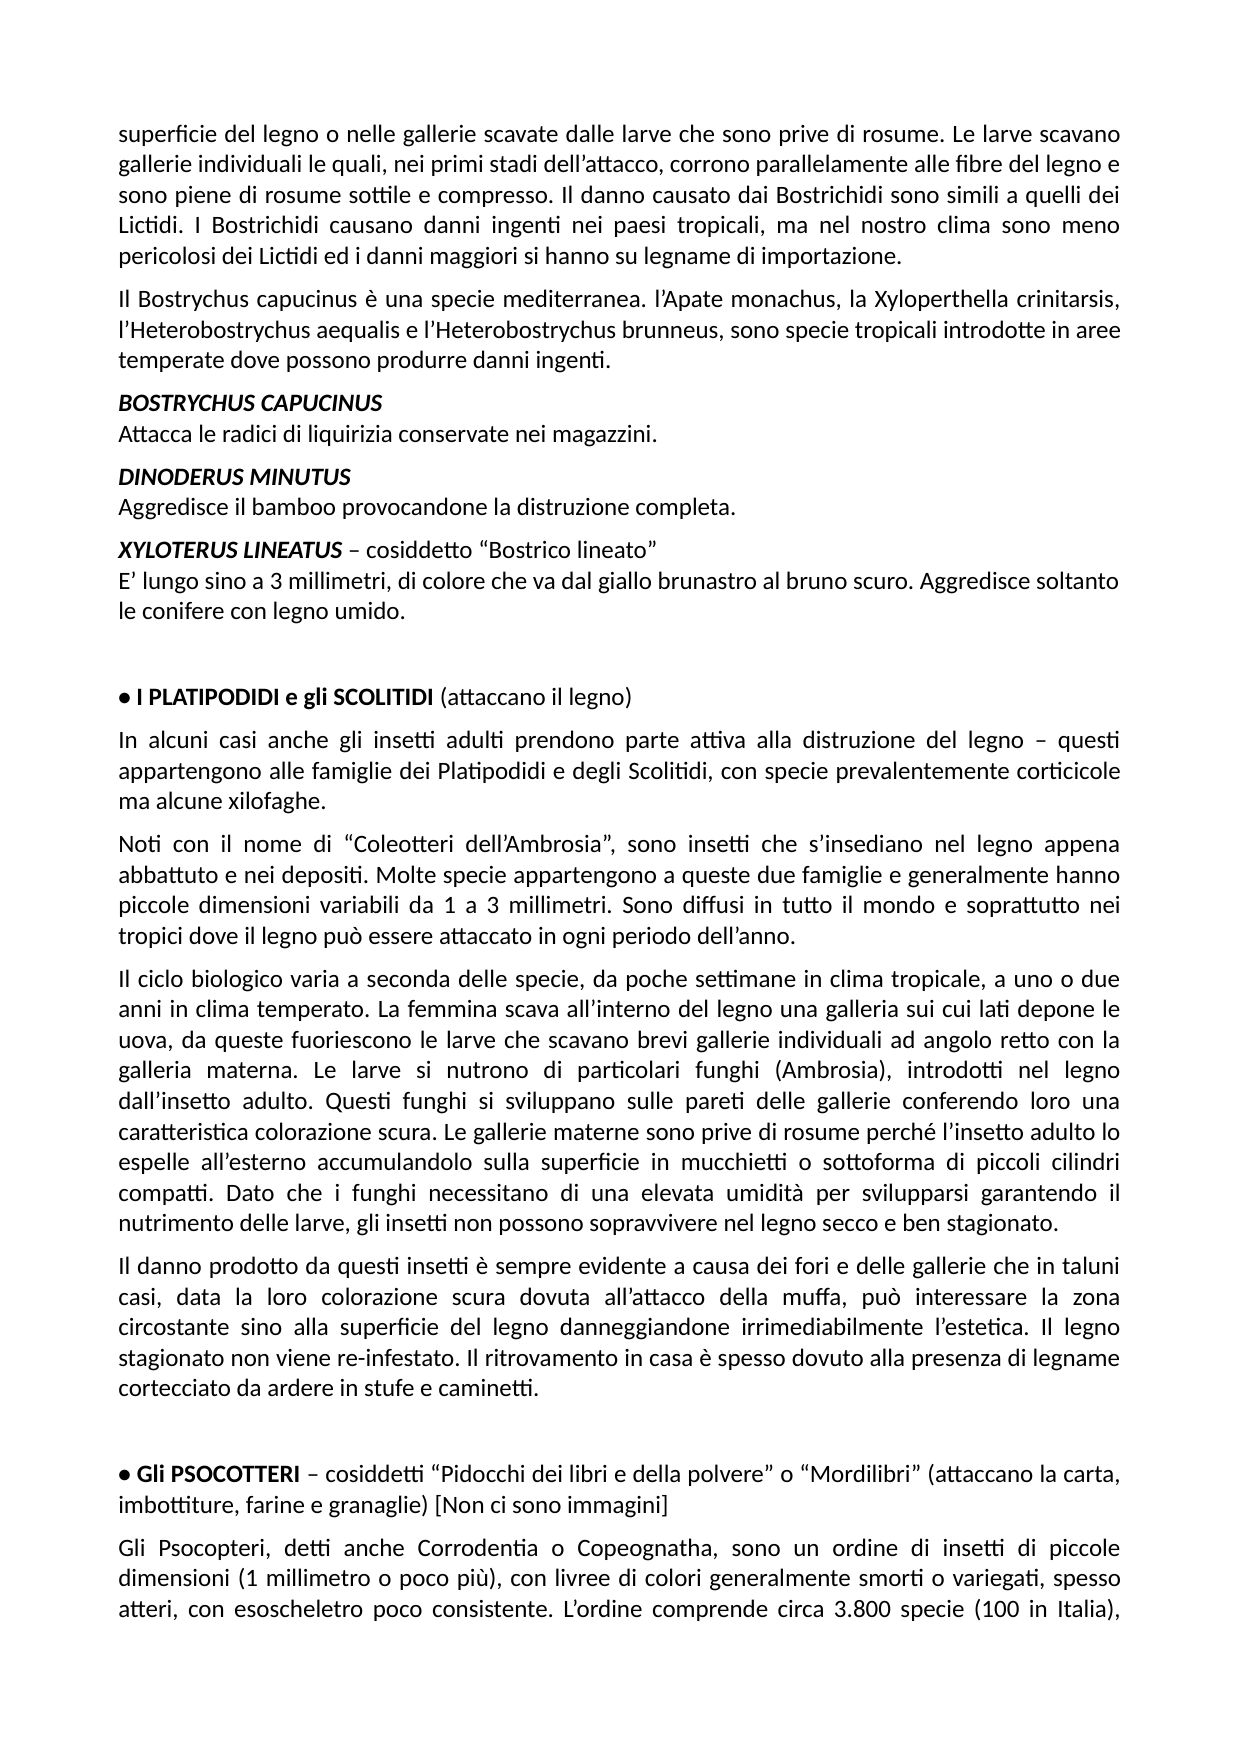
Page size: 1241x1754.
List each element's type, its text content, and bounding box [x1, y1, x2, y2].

text Gli Psocopteri, detti anche Corrodentia o Copeognatha, sono un ordine di insetti di piccole dimensioni (1 millimetro o poco più), con livree di colori generalmente smorti o variegati, spesso atteri, con esoscheletro poco consistente. L’ordine comprende circa 3.800 specie (100 in Italia), [118, 1532, 1122, 1623]
text • Gli PSOCOTTERI – cosiddetti “Pidocchi dei libri e della polvere” o “Mordilibri” (attaccano la carta, imbottiture, farine e granaglie) [Non ci sono immagini] [118, 1458, 1122, 1519]
text DINODERUS MINUTUS Aggredisce il bamboo provocandone la distruzione completa. [118, 461, 1122, 522]
text Noti con il nome di “Coleotteri dell’Ambrosia”, sono insetti che s’insediano nel legno appena abbattuto e nei depositi. Molte specie appartengono a queste due famiglie e generalmente hanno piccole dimensioni variabili da 1 a 3 millimetri. Sono diffusi in tutto il mondo e soprattutto nei tropici dove il legno può essere attaccato in ogni periodo dell’anno. [118, 828, 1122, 951]
text superficie del legno o nelle gallerie scavate dalle larve che sono prive di rosume. Le larve scavano gallerie individuali le quali, nei primi stadi dell’attacco, corrono parallelamente alle fibre del legno e sono piene di rosume sottile e compresso. Il danno causato dai Bostrichidi sono simili a quelli dei Lictidi. I Bostrichidi causano danni ingenti nei paesi tropicali, ma nel nostro clima sono meno pericolosi dei Lictidi ed i danni maggiori si hanno su legname di importazione. [118, 118, 1122, 271]
text In alcuni casi anche gli insetti adulti prendono parte attiva alla distruzione del legno – questi appartengono alle famiglie dei Platipodidi e degli Scolitidi, con specie prevalentemente corticicole ma alcune xilofaghe. [118, 724, 1122, 816]
text • I PLATIPODIDI e gli SCOLITIDI (attaccano il legno) [118, 681, 1122, 712]
text XYLOTERUS LINEATUS – cosiddetto “Bostrico lineato” E’ lungo sino a 3 millimetri, di colore che va dal giallo brunastro al bruno scuro. Aggredisce soltanto le conifere con legno umido. [118, 534, 1122, 626]
text Il danno prodotto da questi insetti è sempre evidente a causa dei fori e delle gallerie che in taluni casi, data la loro colorazione scura dovuta all’attacco della muffa, può interessare la zona circostante sino alla superficie del legno danneggiandone irrimediabilmente l’estetica. Il legno stagionato non viene re-infestato. Il ritrovamento in casa è spesso dovuto alla presenza di legname cortecciato da ardere in stufe e caminetti. [118, 1250, 1122, 1403]
text Il Bostrychus capucinus è una specie mediterranea. l’Apate monachus, la Xyloperthella crinitarsis, l’Heterobostrychus aequalis e l’Heterobostrychus brunneus, sono specie tropicali introdotte in aree temperate dove possono produrre danni ingenti. [118, 283, 1122, 375]
text Il ciclo biologico varia a seconda delle specie, da poche settimane in clima tropicale, a uno o due anni in clima temperato. La femmina scava all’interno del legno una galleria sui cui lati depone le uova, da queste fuoriescono le larve che scavano brevi gallerie individuali ad angolo retto con la galleria materna. Le larve si nutrono di particolari funghi (Ambrosia), introdotti nel legno dall’insetto adulto. Questi funghi si sviluppano sulle pareti delle gallerie conferendo loro una caratteristica colorazione scura. Le gallerie materne sono prive di rosume perché l’insetto adulto lo espelle all’esterno accumulandolo sulla superficie in mucchietti o sottoforma di piccoli cilindri compatti. Dato che i funghi necessitano di una elevata umidità per svilupparsi garantendo il nutrimento delle larve, gli insetti non possono sopravvivere nel legno secco e ben stagionato. [118, 963, 1122, 1238]
text BOSTRYCHUS CAPUCINUS Attacca le radici di liquirizia conservate nei magazzini. [118, 387, 1122, 448]
